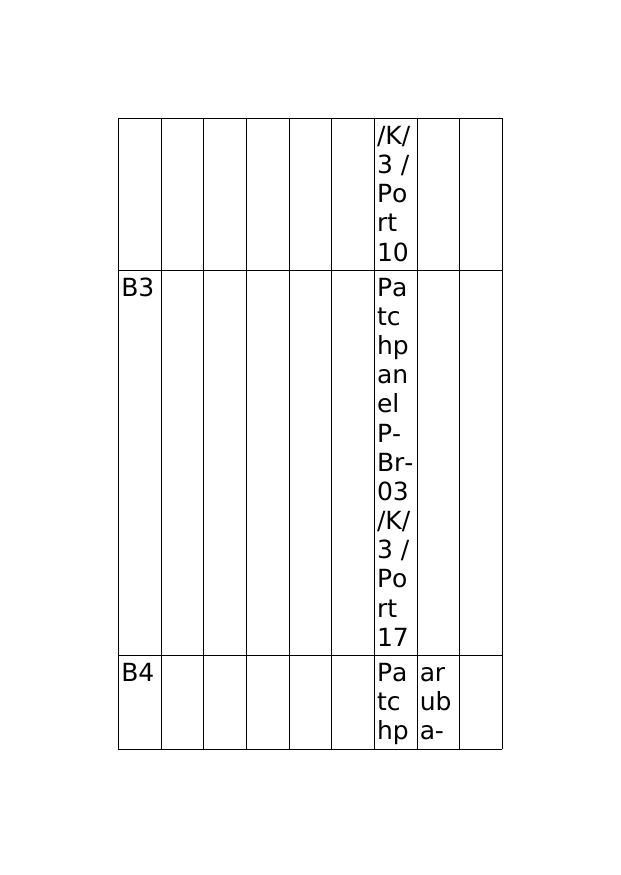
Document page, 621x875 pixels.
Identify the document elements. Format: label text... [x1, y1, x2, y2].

table_cell B3 [119, 271, 161, 655]
table_cell [162, 656, 203, 748]
table_cell [204, 656, 246, 748]
table_cell [247, 656, 289, 748]
table_cell [460, 119, 502, 270]
table_cell aruba- [418, 656, 459, 748]
table_cell Patchpanel P-Br-03/K/3 / Port 17 [375, 271, 417, 655]
table_cell [162, 119, 203, 270]
table_cell [460, 656, 502, 748]
table_cell [204, 271, 246, 655]
table_cell [332, 656, 374, 748]
table_cell [290, 656, 331, 748]
table_cell [119, 119, 161, 270]
table_cell [247, 271, 289, 655]
table_cell /K/3 / Port 10 [375, 119, 417, 270]
table_cell [332, 271, 374, 655]
table_cell [332, 119, 374, 270]
table_cell [290, 271, 331, 655]
table_cell Patchp [375, 656, 417, 748]
table_cell [418, 119, 459, 270]
table_cell [290, 119, 331, 270]
table_cell [204, 119, 246, 270]
table_cell [162, 271, 203, 655]
table_cell [460, 271, 502, 655]
table_cell B4 [119, 656, 161, 748]
table_cell [247, 119, 289, 270]
table_cell [418, 271, 459, 655]
